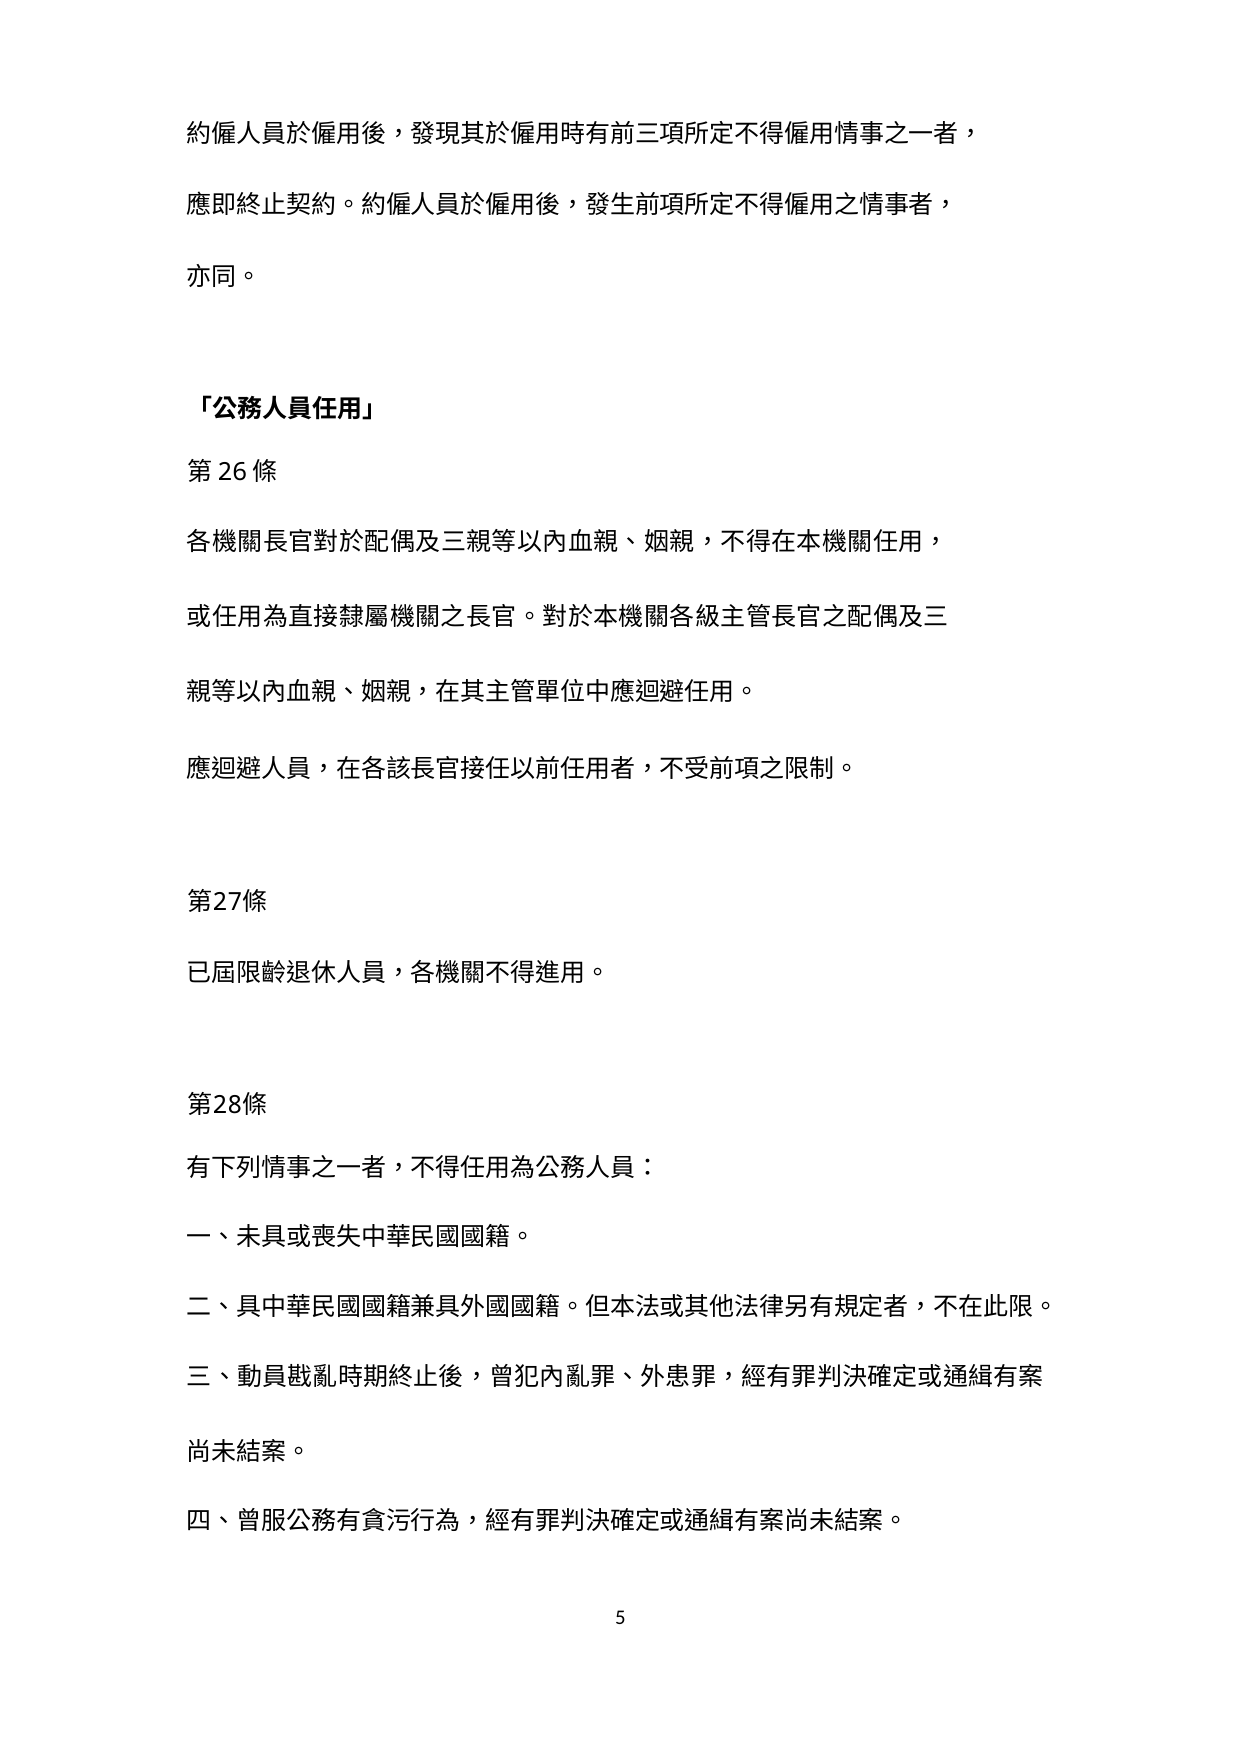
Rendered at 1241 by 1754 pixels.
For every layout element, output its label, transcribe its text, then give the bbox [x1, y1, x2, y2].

text 四、曾服公務有貪污行為，經有罪判決確定或通緝有案尚未結案。 [187, 1477, 951, 1540]
text 第26條 [187, 427, 1053, 490]
text 「公務人員任用」 [187, 365, 1053, 427]
text 二、具中華民國國籍兼具外國國籍。但本法或其他法律另有規定者，不在此限。 [187, 1263, 1056, 1325]
text 有下列情事之一者，不得任用為公務人員： [187, 1123, 951, 1186]
text 一、未具或喪失中華民國國籍。 [187, 1193, 951, 1256]
text 三、動員戡亂時期終止後，曾犯內亂罪、外患罪，經有罪判決確定或通緝有案尚未結案。 [187, 1333, 1046, 1470]
text 各機關長官對於配偶及三親等以內血親、姻親，不得在本機關任用，或任用為直接隸屬機關之長官。對於本機關各級主管長官之配偶及三親等以內血親、姻親，在其主管單位中應迴避任用。 [187, 498, 951, 710]
text 第27條 [187, 858, 1053, 921]
text 已屆限齡退休人員，各機關不得進用。 [187, 928, 951, 991]
text 約僱人員於僱用後，發現其於僱用時有前三項所定不得僱用情事之一者，應即終止契約。約僱人員於僱用後，發生前項所定不得僱用之情事者，亦同。 [187, 89, 980, 296]
text 應迴避人員，在各該長官接任以前任用者，不受前項之限制。 [187, 725, 951, 788]
text 第28條 [187, 1061, 1053, 1123]
